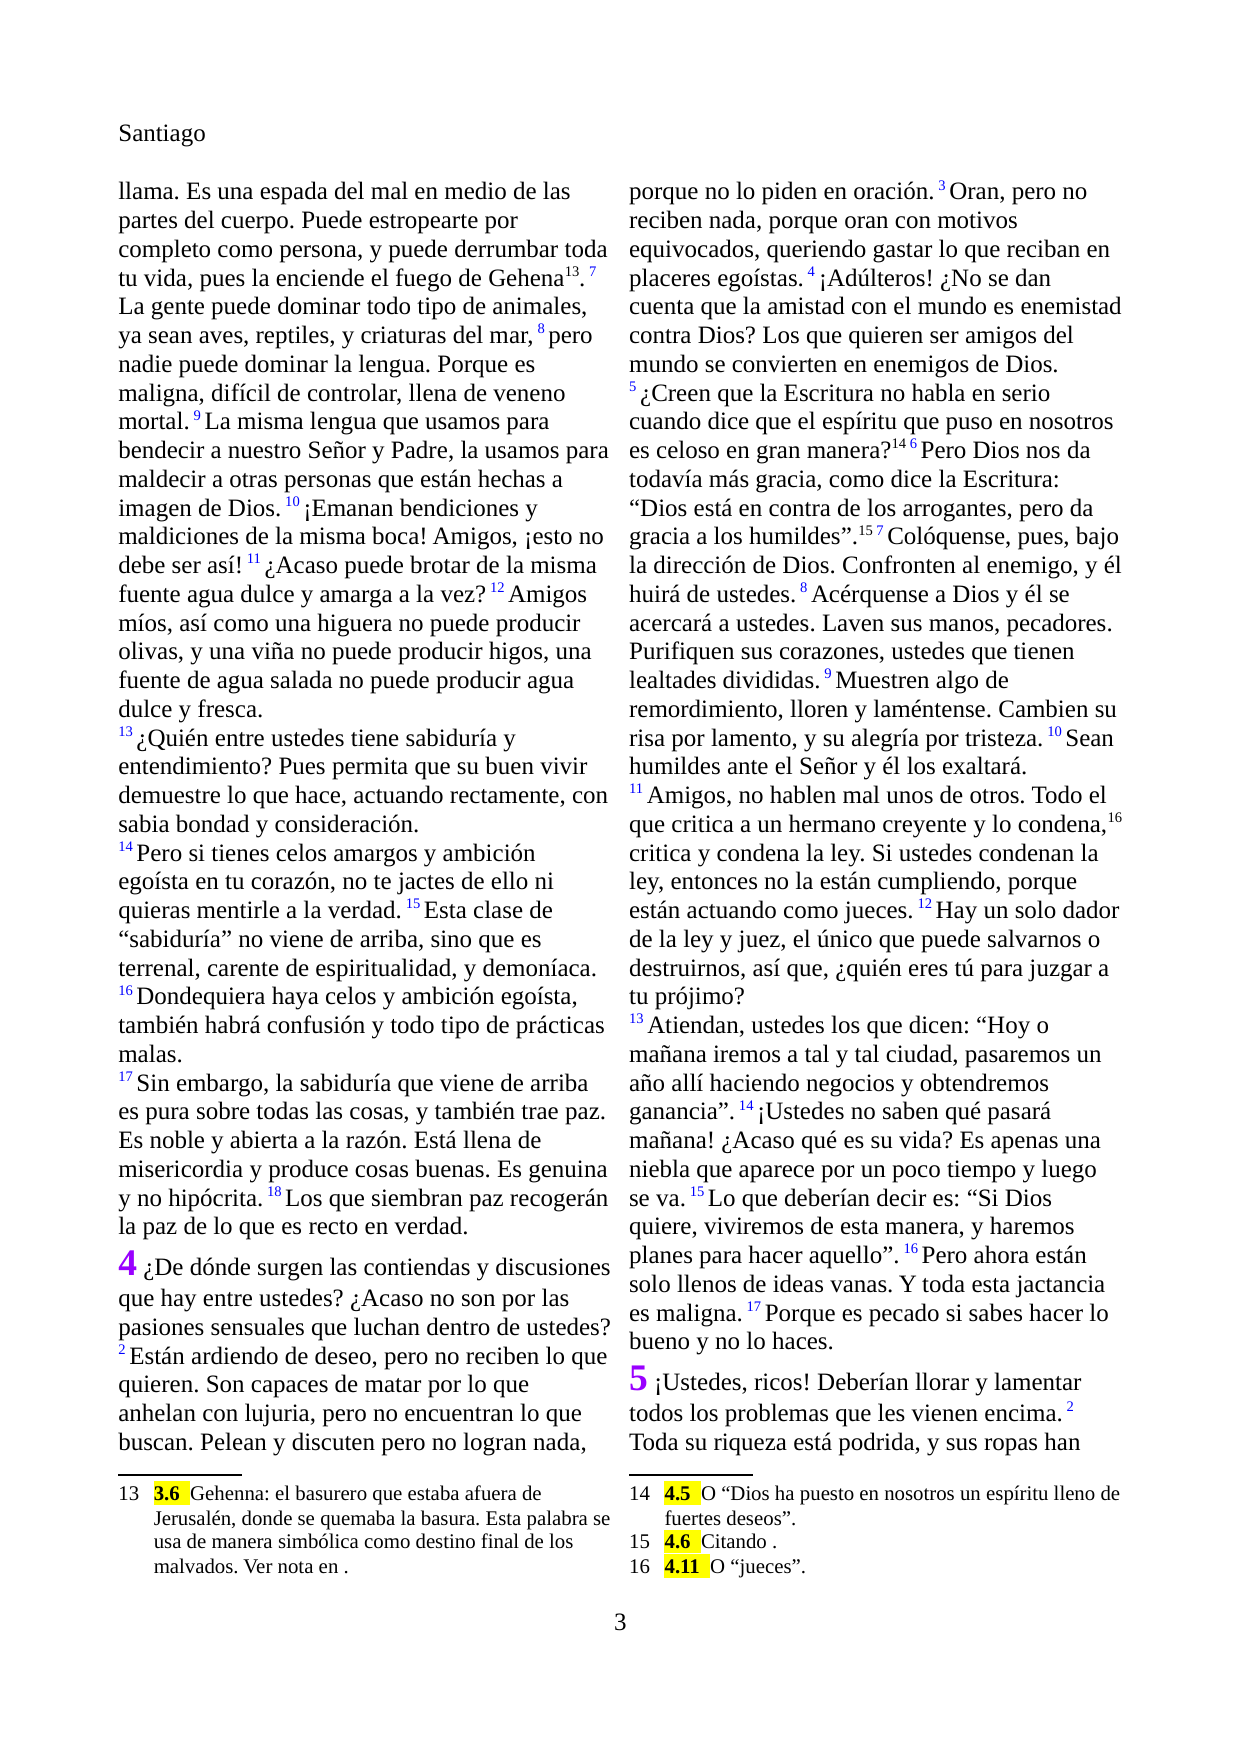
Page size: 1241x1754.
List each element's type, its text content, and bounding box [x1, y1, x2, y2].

text 14 Pero si tienes celos amargos y ambición egoísta en tu corazón, no te jactes de ello ni quieras mentirle a la verdad. 15 Esta clase de “sabiduría” no viene de arriba, sino que es terrenal, carente de espiritualidad, y demoníaca. 16 Dondequiera haya celos y ambición egoísta, también habrá confusión y todo tipo de prácticas malas. [118, 838, 611, 1068]
text 13 ¿Quién entre ustedes tiene sabiduría y entendimiento? Pues permita que su buen vivir demuestre lo que hace, actuando rectamente, con sabia bondad y consideración. [118, 723, 611, 838]
text 4.6 Citando . [629, 1529, 1122, 1553]
text 11 Amigos, no hablen mal unos de otros. Todo el que critica a un hermano creyente y lo condena, critica y condena la ley. Si ustedes condenan la ley, entonces no la están cumpliendo, porque están actuando como jueces. 12 Hay un solo dador de la ley y juez, el único que puede salvarnos o destruirnos, así que, ¿quién eres tú para juzgar a tu prójimo? [629, 780, 1122, 1010]
text 13 Atiendan, ustedes los que dicen: “Hoy o mañana iremos a tal y tal ciudad, pasaremos un año allí haciendo negocios y obtendremos ganancia”. 14 ¡Ustedes no saben qué pasará mañana! ¿Acaso qué es su vida? Es apenas una niebla que aparece por un poco tiempo y luego se va. 15 Lo que deberían decir es: “Si Dios quiere, viviremos de esta manera, y haremos planes para hacer aquello”. 16 Pero ahora están solo llenos de ideas vanas. Y toda esta jactancia es maligna. 17 Porque es pecado si sabes hacer lo bueno y no lo haces. [629, 1010, 1122, 1355]
text 5 ¡Ustedes, ricos! Deberían llorar y lamentar todos los problemas que les vienen encima. 2 Toda su riqueza está podrida, y sus ropas han [629, 1355, 1122, 1456]
text 4.5 O “Dios ha puesto en nosotros un espíritu lleno de fuertes deseos”. [629, 1481, 1122, 1529]
text 3.6 Gehenna: el basurero que estaba afuera de Jerusalén, donde se quemaba la basura. Esta palabra se usa de manera simbólica como destino final de los malvados. Ver nota en . [118, 1481, 611, 1578]
text 4.11 O “jueces”. [629, 1553, 1122, 1578]
text 17 Sin embargo, la sabiduría que viene de arriba es pura sobre todas las cosas, y también trae paz. Es noble y abierta a la razón. Está llena de misericordia y produce cosas buenas. Es genuina y no hipócrita. 18 Los que siembran paz recogerán la paz de lo que es recto en verdad. [118, 1068, 611, 1240]
text 5 ¿Creen que la Escritura no habla en serio cuando dice que el espíritu que puso en nosotros es celoso en gran manera? 6 Pero Dios nos da todavía más gracia, como dice la Escritura: “Dios está en contra de los arrogantes, pero da gracia a los humildes”. 7 Colóquense, pues, bajo la dirección de Dios. Confronten al enemigo, y él huirá de ustedes. 8 Acérquense a Dios y él se acercará a ustedes. Laven sus manos, pecadores. Purifiquen sus corazones, ustedes que tienen lealtades divididas. 9 Muestren algo de remordimiento, lloren y laméntense. Cambien su risa por lamento, y su alegría por tristeza. 10 Sean humildes ante el Señor y él los exaltará. [629, 378, 1122, 780]
text llama. Es una espada del mal en medio de las partes del cuerpo. Puede estropearte por completo como persona, y puede derrumbar toda tu vida, pues la enciende el fuego de Gehena. 7 La gente puede dominar todo tipo de animales, ya sean aves, reptiles, y criaturas del mar, 8 pero nadie puede dominar la lengua. Porque es maligna, difícil de controlar, llena de veneno mortal. 9 La misma lengua que usamos para bendecir a nuestro Señor y Padre, la usamos para maldecir a otras personas que están hechas a imagen de Dios. 10 ¡Emanan bendiciones y maldiciones de la misma boca! Amigos, ¡esto no debe ser así! 11 ¿Acaso puede brotar de la misma fuente agua dulce y amarga a la vez? 12 Amigos míos, así como una higuera no puede producir olivas, y una viña no puede producir higos, una fuente de agua salada no puede producir agua dulce y fresca. [118, 176, 611, 723]
text porque no lo piden en oración. 3 Oran, pero no reciben nada, porque oran con motivos equivocados, queriendo gastar lo que reciban en placeres egoístas. 4 ¡Adúlteros! ¿No se dan cuenta que la amistad con el mundo es enemistad contra Dios? Los que quieren ser amigos del mundo se convierten en enemigos de Dios. [629, 176, 1122, 378]
text 4 ¿De dónde surgen las contiendas y discusiones que hay entre ustedes? ¿Acaso no son por las pasiones sensuales que luchan dentro de ustedes? 2 Están ardiendo de deseo, pero no reciben lo que quieren. Son capaces de matar por lo que anhelan con lujuria, pero no encuentran lo que buscan. Pelean y discuten pero no logran nada, [118, 1240, 611, 1456]
